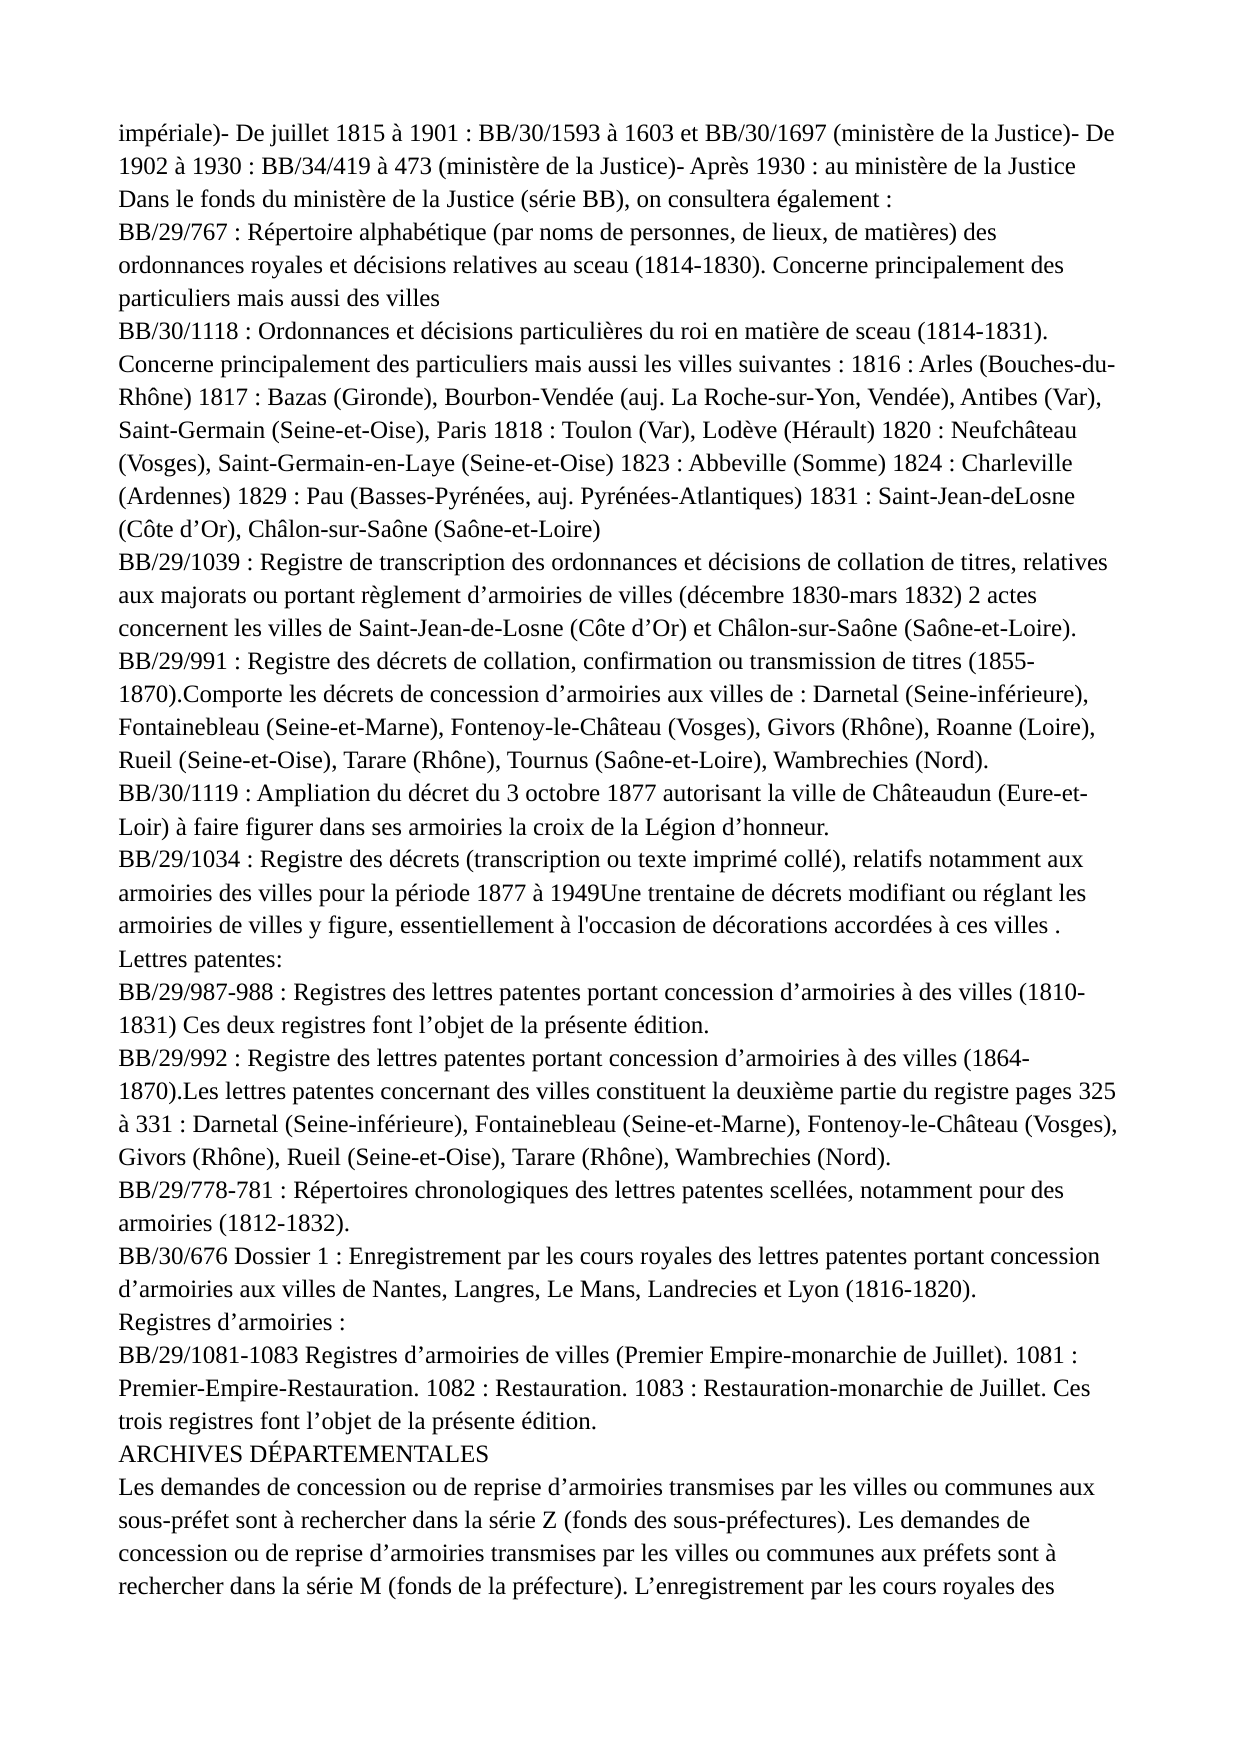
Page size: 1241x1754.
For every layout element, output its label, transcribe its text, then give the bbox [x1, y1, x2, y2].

text impériale)- De juillet 1815 à 1901 : BB/30/1593 à 1603 et BB/30/1697 (ministère de la Justice)- De 1902 à 1930 : BB/34/419 à 473 (ministère de la Justice)- Après 1930 : au ministère de la Justice [118, 118, 1122, 180]
text BB/29/1081-1083 Registres d’armoiries de villes (Premier Empire-monarchie de Juillet). 1081 : Premier-Empire-Restauration. 1082 : Restauration. 1083 : Restauration-monarchie de Juillet. Ces trois registres font l’objet de la présente édition. [118, 1340, 1122, 1435]
text BB/30/676 Dossier 1 : Enregistrement par les cours royales des lettres patentes portant concession d’armoiries aux villes de Nantes, Langres, Le Mans, Landrecies et Lyon (1816-1820). [118, 1241, 1122, 1303]
text BB/29/992 : Registre des lettres patentes portant concession d’armoiries à des villes (1864-1870).Les lettres patentes concernant des villes constituent la deuxième partie du registre pages 325 à 331 : Darnetal (Seine-inférieure), Fontainebleau (Seine-et-Marne), Fontenoy-le-Château (Vosges), Givors (Rhône), Rueil (Seine-et-Oise), Tarare (Rhône), Wambrechies (Nord). [118, 1043, 1122, 1171]
text BB/30/1118 : Ordonnances et décisions particulières du roi en matière de sceau (1814-1831). Concerne principalement des particuliers mais aussi les villes suivantes : 1816 : Arles (Bouches-du-Rhône) 1817 : Bazas (Gironde), Bourbon-Vendée (auj. La Roche-sur-Yon, Vendée), Antibes (Var), Saint-Germain (Seine-et-Oise), Paris 1818 : Toulon (Var), Lodève (Hérault) 1820 : Neufchâteau (Vosges), Saint-Germain-en-Laye (Seine-et-Oise) 1823 : Abbeville (Somme) 1824 : Charleville (Ardennes) 1829 : Pau (Basses-Pyrénées, auj. Pyrénées-Atlantiques) 1831 : Saint-Jean-deLosne (Côte d’Or), Châlon-sur-Saône (Saône-et-Loire) [118, 316, 1122, 543]
text BB/29/767 : Répertoire alphabétique (par noms de personnes, de lieux, de matières) des ordonnances royales et décisions relatives au sceau (1814-1830). Concerne principalement des particuliers mais aussi des villes [118, 217, 1122, 312]
text Registres d’armoiries : [118, 1307, 1122, 1336]
text BB/29/991 : Registre des décrets de collation, confirmation ou transmission de titres (1855-1870).Comporte les décrets de concession d’armoiries aux villes de : Darnetal (Seine-inférieure), Fontainebleau (Seine-et-Marne), Fontenoy-le-Château (Vosges), Givors (Rhône), Roanne (Loire), Rueil (Seine-et-Oise), Tarare (Rhône), Tournus (Saône-et-Loire), Wambrechies (Nord). [118, 646, 1122, 774]
text BB/30/1119 : Ampliation du décret du 3 octobre 1877 autorisant la ville de Châteaudun (Eure-et-Loir) à faire figurer dans ses armoiries la croix de la Légion d’honneur. [118, 778, 1122, 840]
text Lettres patentes: [118, 944, 1122, 972]
text Dans le fonds du ministère de la Justice (série BB), on consultera également : [118, 184, 1122, 213]
text BB/29/1034 : Registre des décrets (transcription ou texte imprimé collé), relatifs notamment aux armoiries des villes pour la période 1877 à 1949Une trentaine de décrets modifiant ou réglant les armoiries de villes y figure, essentiellement à l'occasion de décorations accordées à ces villes . [118, 844, 1122, 939]
text ARCHIVES DÉPARTEMENTALES [118, 1439, 1122, 1468]
text BB/29/778-781 : Répertoires chronologiques des lettres patentes scellées, notamment pour des armoiries (1812-1832). [118, 1175, 1122, 1237]
text BB/29/987-988 : Registres des lettres patentes portant concession d’armoiries à des villes (1810-1831) Ces deux registres font l’objet de la présente édition. [118, 977, 1122, 1038]
text Les demandes de concession ou de reprise d’armoiries transmises par les villes ou communes aux sous-préfet sont à rechercher dans la série Z (fonds des sous-préfectures). Les demandes de concession ou de reprise d’armoiries transmises par les villes ou communes aux préfets sont à rechercher dans la série M (fonds de la préfecture). L’enregistrement par les cours royales des [118, 1472, 1122, 1600]
text BB/29/1039 : Registre de transcription des ordonnances et décisions de collation de titres, relatives aux majorats ou portant règlement d’armoiries de villes (décembre 1830-mars 1832) 2 actes concernent les villes de Saint-Jean-de-Losne (Côte d’Or) et Châlon-sur-Saône (Saône-et-Loire). [118, 547, 1122, 642]
